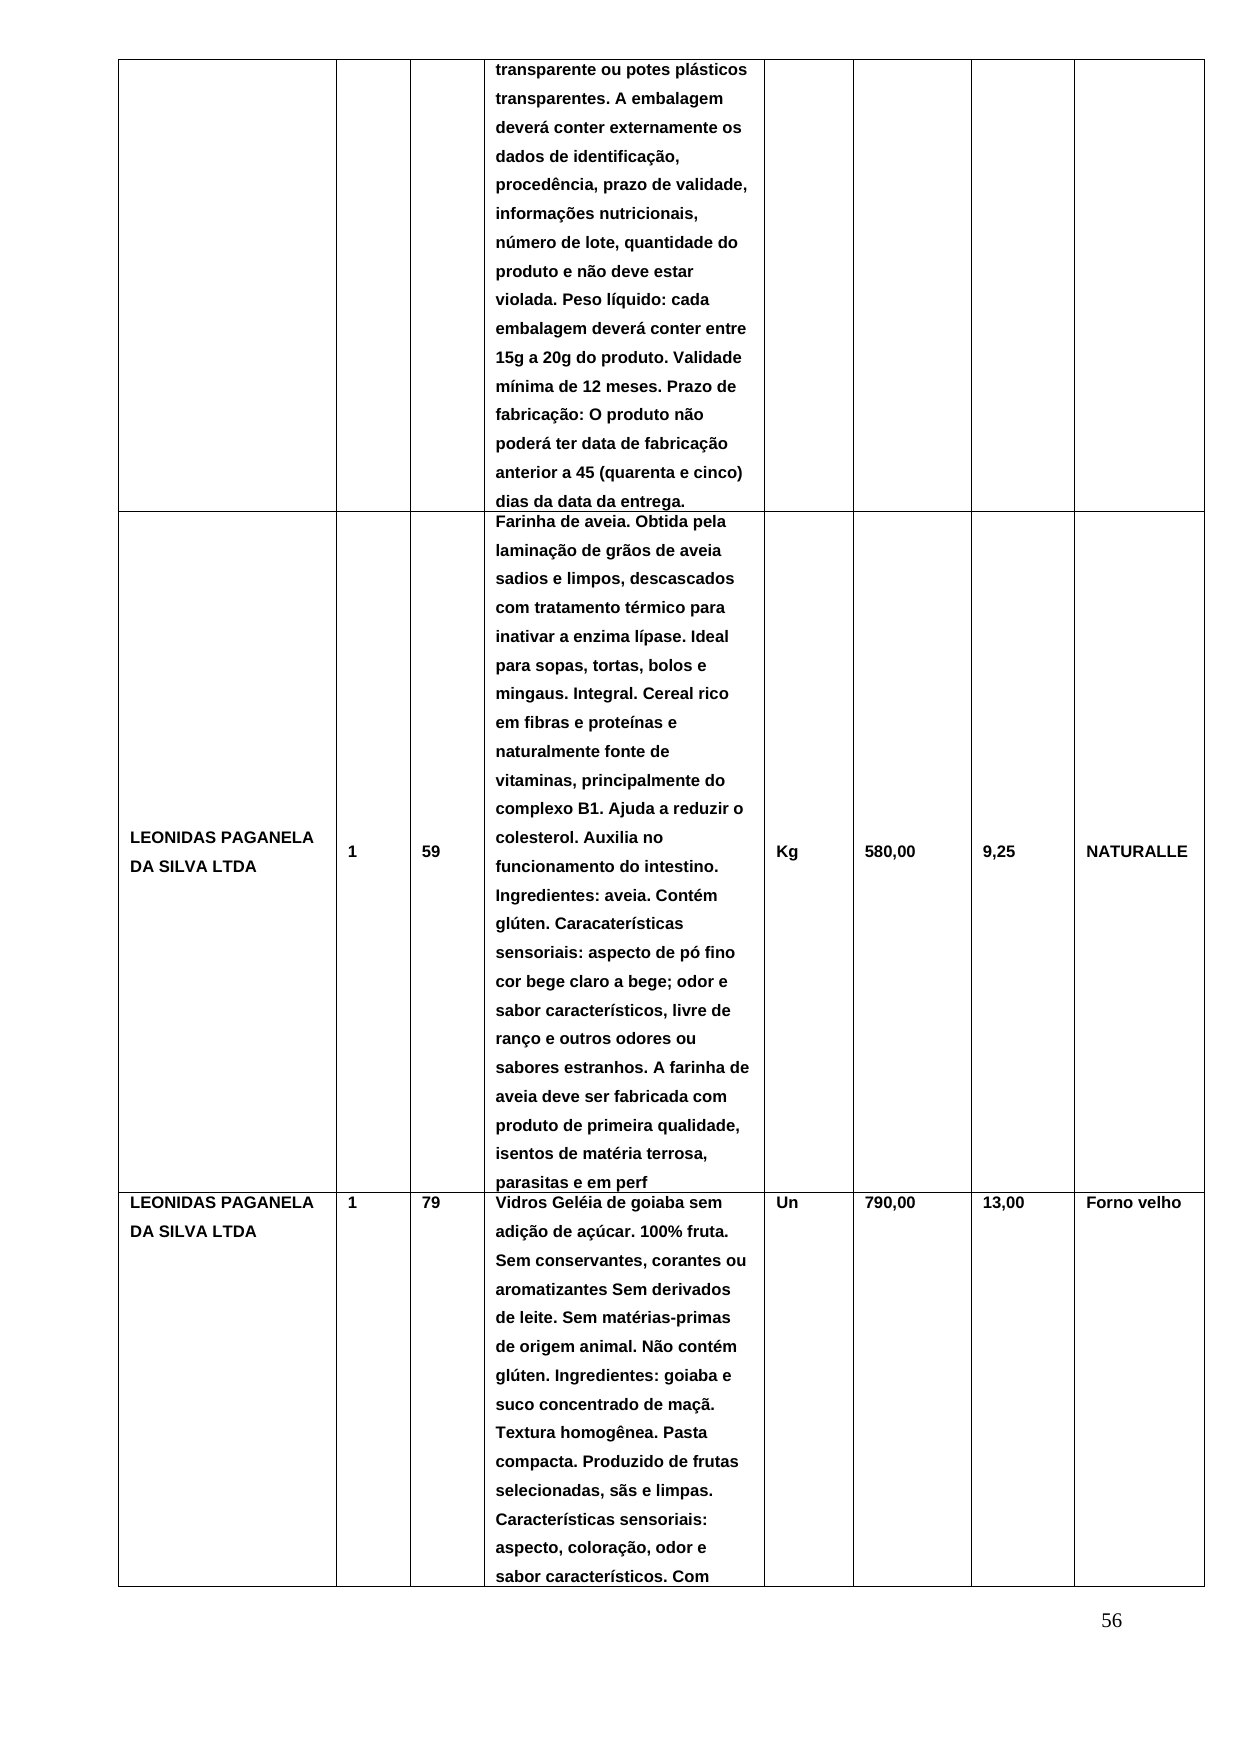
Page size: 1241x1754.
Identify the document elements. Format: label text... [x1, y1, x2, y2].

table_cell [854, 60, 971, 511]
table_cell 1 [337, 512, 410, 1192]
table_cell 790,00 [854, 1193, 971, 1586]
table_cell 580,00 [854, 512, 971, 1192]
table_cell 59 [411, 512, 484, 1192]
table_cell Farinha de aveia. Obtida pela laminação de grãos de aveia sadios e limpos, descascados com tratamento térmico para inativar a enzima lípase. Ideal para sopas, tortas, bolos e mingaus. Integral. Cereal rico em fibras e proteínas e naturalmente fonte de vitaminas, principalmente do complexo B1. Ajuda a reduzir o colesterol. Auxilia no funcionamento do intestino. Ingredientes: aveia. Contém glúten. Caracaterísticas sensoriais: aspecto de pó fino cor bege claro a bege; odor e sabor característicos, livre de ranço e outros odores ou sabores estranhos. A farinha de aveia deve ser fabricada com produto de primeira qualidade, isentos de matéria terrosa, parasitas e em perf [485, 512, 764, 1192]
table_cell Un [765, 1193, 853, 1586]
table_cell [1075, 60, 1204, 511]
table_cell 9,25 [972, 512, 1074, 1192]
table_cell [337, 60, 410, 511]
table_cell [972, 60, 1074, 511]
table_cell [765, 60, 853, 511]
table_cell Forno velho [1075, 1193, 1204, 1586]
table_cell [119, 60, 336, 511]
table_cell 13,00 [972, 1193, 1074, 1586]
table_cell Vidros Geléia de goiaba sem adição de açúcar. 100% fruta. Sem conservantes, corantes ou aromatizantes Sem derivados de leite. Sem matérias-primas de origem animal. Não contém glúten. Ingredientes: goiaba e suco concentrado de maçã. Textura homogênea. Pasta compacta. Produzido de frutas selecionadas, sãs e limpas. Características sensoriais: aspecto, coloração, odor e sabor característicos. Com [485, 1193, 764, 1586]
table_cell 79 [411, 1193, 484, 1586]
table_cell LEONIDAS PAGANELA DA SILVA LTDA [119, 1193, 336, 1586]
table_cell transparente ou potes plásticos transparentes. A embalagem deverá conter externamente os dados de identificação, procedência, prazo de validade, informações nutricionais, número de lote, quantidade do produto e não deve estar violada. Peso líquido: cada embalagem deverá conter entre 15g a 20g do produto. Validade mínima de 12 meses. Prazo de fabricação: O produto não poderá ter data de fabricação anterior a 45 (quarenta e cinco) dias da data da entrega. [485, 60, 764, 511]
table_cell [411, 60, 484, 511]
table_cell NATURALLE [1075, 512, 1204, 1192]
table_cell 1 [337, 1193, 410, 1586]
table_cell LEONIDAS PAGANELA DA SILVA LTDA [119, 512, 336, 1192]
table_cell Kg [765, 512, 853, 1192]
